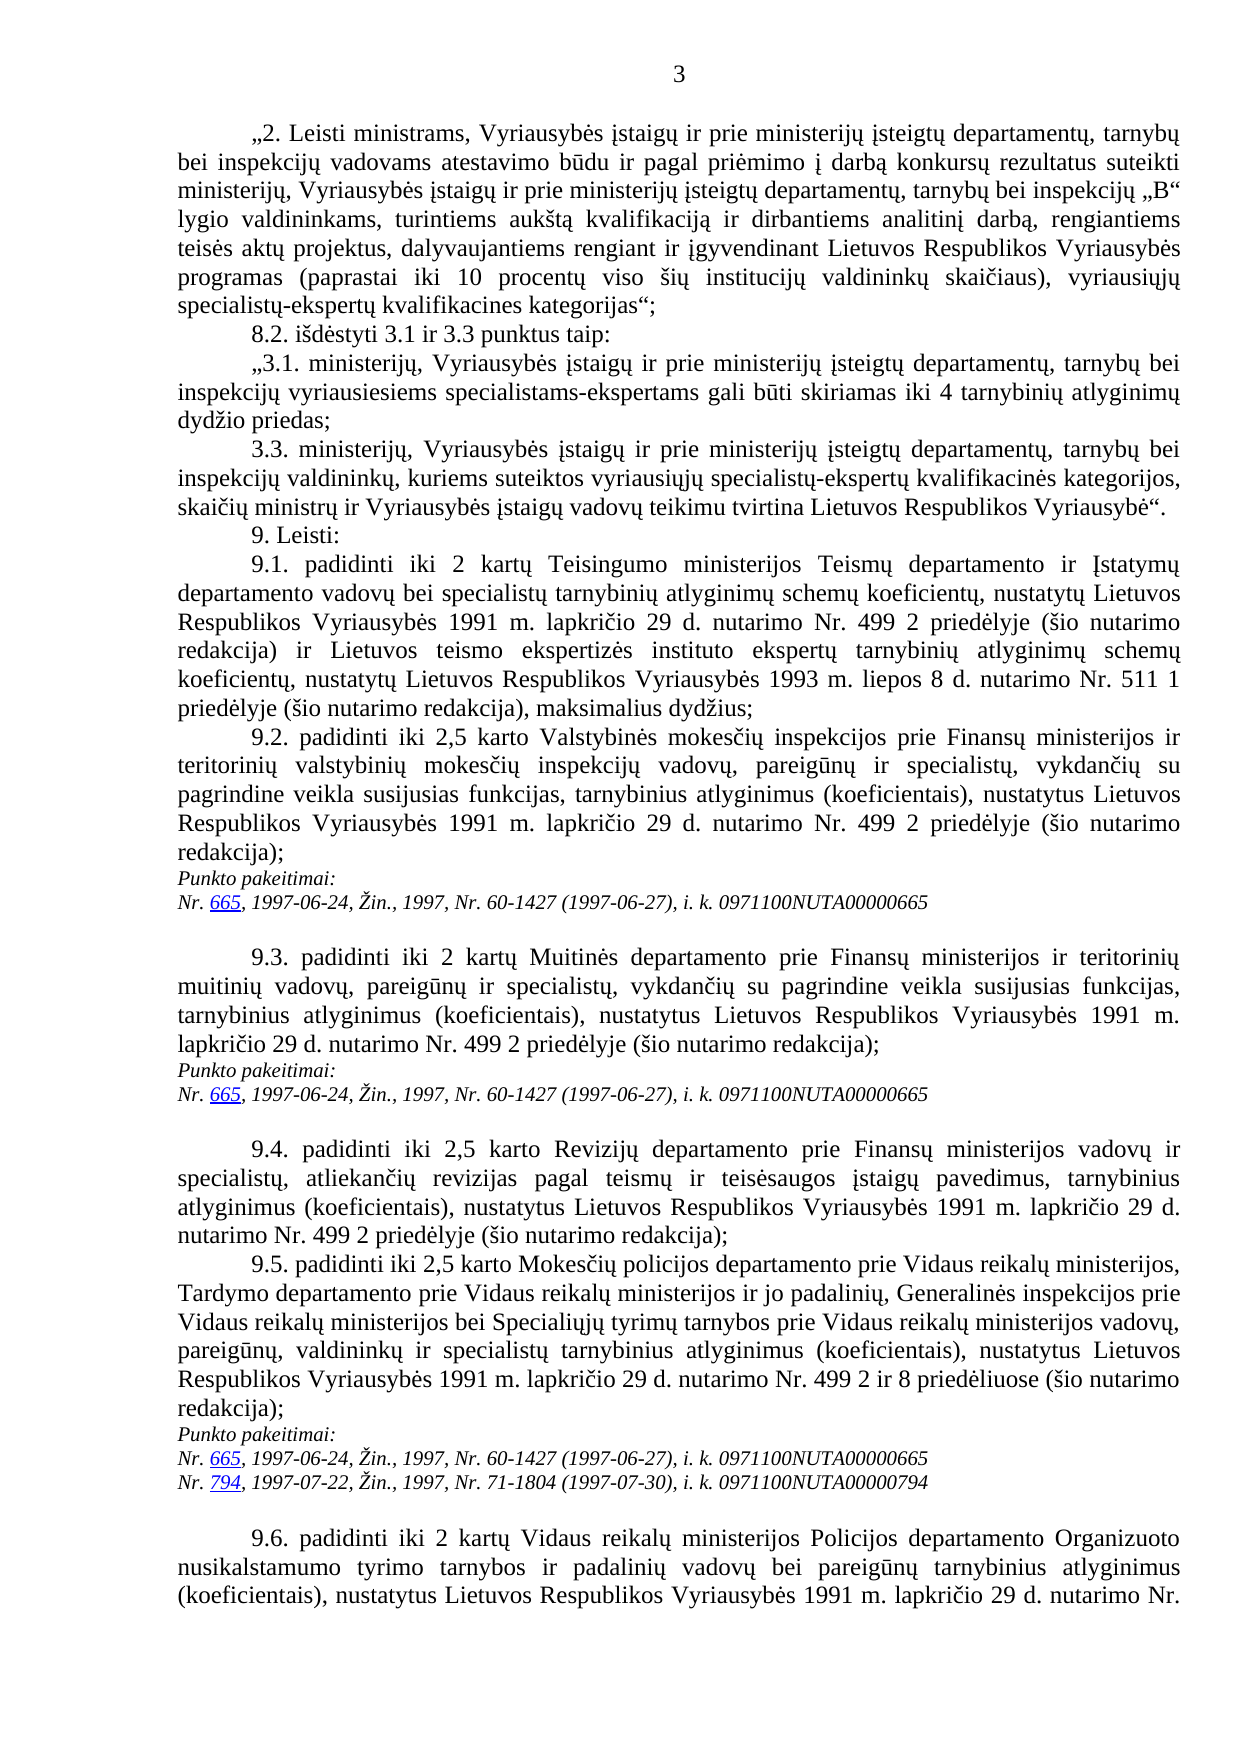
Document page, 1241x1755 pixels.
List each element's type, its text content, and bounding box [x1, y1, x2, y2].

text 9.1. padidinti iki 2 kartų Teisingumo ministerijos Teismų departamento ir Įstatymų departamento vadovų bei specialistų tarnybinių atlyginimų schemų koeficientų, nustatytų Lietuvos Respublikos Vyriausybės 1991 m. lapkričio 29 d. nutarimo Nr. 499 2 priedėlyje (šio nutarimo redakcija) ir Lietuvos teismo ekspertizės instituto ekspertų tarnybinių atlyginimų schemų koeficientų, nustatytų Lietuvos Respublikos Vyriausybės 1993 m. liepos 8 d. nutarimo Nr. 511 1 priedėlyje (šio nutarimo redakcija), maksimalius dydžius; [177, 549, 1181, 722]
text Nr. 665, 1997-06-24, Žin., 1997, Nr. 60-1427 (1997-06-27), i. k. 0971100NUTA00000665 [177, 1082, 1181, 1106]
text „2. Leisti ministrams, Vyriausybės įstaigų ir prie ministerijų įsteigtų departamentų, tarnybų bei inspekcijų vadovams atestavimo būdu ir pagal priėmimo į darbą konkursų rezultatus suteikti ministerijų, Vyriausybės įstaigų ir prie ministerijų įsteigtų departamentų, tarnybų bei inspekcijų „B“ lygio valdininkams, turintiems aukštą kvalifikaciją ir dirbantiems analitinį darbą, rengiantiems teisės aktų projektus, dalyvaujantiems rengiant ir įgyvendinant Lietuvos Respublikos Vyriausybės programas (paprastai iki 10 procentų viso šių institucijų valdininkų skaičiaus), vyriausiųjų specialistų-ekspertų kvalifikacines kategorijas“; [177, 118, 1181, 319]
text Punkto pakeitimai: [177, 866, 1181, 890]
text Punkto pakeitimai: [177, 1422, 1181, 1446]
text 9. Leisti: [177, 521, 1181, 549]
text Nr. 665, 1997-06-24, Žin., 1997, Nr. 60-1427 (1997-06-27), i. k. 0971100NUTA00000665 [177, 890, 1181, 914]
text 9.6. padidinti iki 2 kartų Vidaus reikalų ministerijos Policijos departamento Organizuoto nusikalstamumo tyrimo tarnybos ir padalinių vadovų bei pareigūnų tarnybinius atlyginimus (koeficientais), nustatytus Lietuvos Respublikos Vyriausybės 1991 m. lapkričio 29 d. nutarimo Nr. [177, 1523, 1181, 1609]
text 3.3. ministerijų, Vyriausybės įstaigų ir prie ministerijų įsteigtų departamentų, tarnybų bei inspekcijų valdininkų, kuriems suteiktos vyriausiųjų specialistų-ekspertų kvalifikacinės kategorijos, skaičių ministrų ir Vyriausybės įstaigų vadovų teikimu tvirtina Lietuvos Respublikos Vyriausybė“. [177, 434, 1181, 521]
text Nr. 665, 1997-06-24, Žin., 1997, Nr. 60-1427 (1997-06-27), i. k. 0971100NUTA00000665 [177, 1446, 1181, 1470]
text 9.3. padidinti iki 2 kartų Muitinės departamento prie Finansų ministerijos ir teritorinių muitinių vadovų, pareigūnų ir specialistų, vykdančių su pagrindine veikla susijusias funkcijas, tarnybinius atlyginimus (koeficientais), nustatytus Lietuvos Respublikos Vyriausybės 1991 m. lapkričio 29 d. nutarimo Nr. 499 2 priedėlyje (šio nutarimo redakcija); [177, 942, 1181, 1057]
text Punkto pakeitimai: [177, 1057, 1181, 1082]
text 9.4. padidinti iki 2,5 karto Revizijų departamento prie Finansų ministerijos vadovų ir specialistų, atliekančių revizijas pagal teismų ir teisėsaugos įstaigų pavedimus, tarnybinius atlyginimus (koeficientais), nustatytus Lietuvos Respublikos Vyriausybės 1991 m. lapkričio 29 d. nutarimo Nr. 499 2 priedėlyje (šio nutarimo redakcija); [177, 1134, 1181, 1249]
text Nr. 794, 1997-07-22, Žin., 1997, Nr. 71-1804 (1997-07-30), i. k. 0971100NUTA00000794 [177, 1470, 1181, 1494]
text 9.5. padidinti iki 2,5 karto Mokesčių policijos departamento prie Vidaus reikalų ministerijos, Tardymo departamento prie Vidaus reikalų ministerijos ir jo padalinių, Generalinės inspekcijos prie Vidaus reikalų ministerijos bei Specialiųjų tyrimų tarnybos prie Vidaus reikalų ministerijos vadovų, pareigūnų, valdininkų ir specialistų tarnybinius atlyginimus (koeficientais), nustatytus Lietuvos Respublikos Vyriausybės 1991 m. lapkričio 29 d. nutarimo Nr. 499 2 ir 8 priedėliuose (šio nutarimo redakcija); [177, 1249, 1181, 1422]
text „3.1. ministerijų, Vyriausybės įstaigų ir prie ministerijų įsteigtų departamentų, tarnybų bei inspekcijų vyriausiesiems specialistams-ekspertams gali būti skiriamas iki 4 tarnybinių atlyginimų dydžio priedas; [177, 348, 1181, 434]
text 9.2. padidinti iki 2,5 karto Valstybinės mokesčių inspekcijos prie Finansų ministerijos ir teritorinių valstybinių mokesčių inspekcijų vadovų, pareigūnų ir specialistų, vykdančių su pagrindine veikla susijusias funkcijas, tarnybinius atlyginimus (koeficientais), nustatytus Lietuvos Respublikos Vyriausybės 1991 m. lapkričio 29 d. nutarimo Nr. 499 2 priedėlyje (šio nutarimo redakcija); [177, 722, 1181, 866]
text 8.2. išdėstyti 3.1 ir 3.3 punktus taip: [177, 319, 1181, 348]
